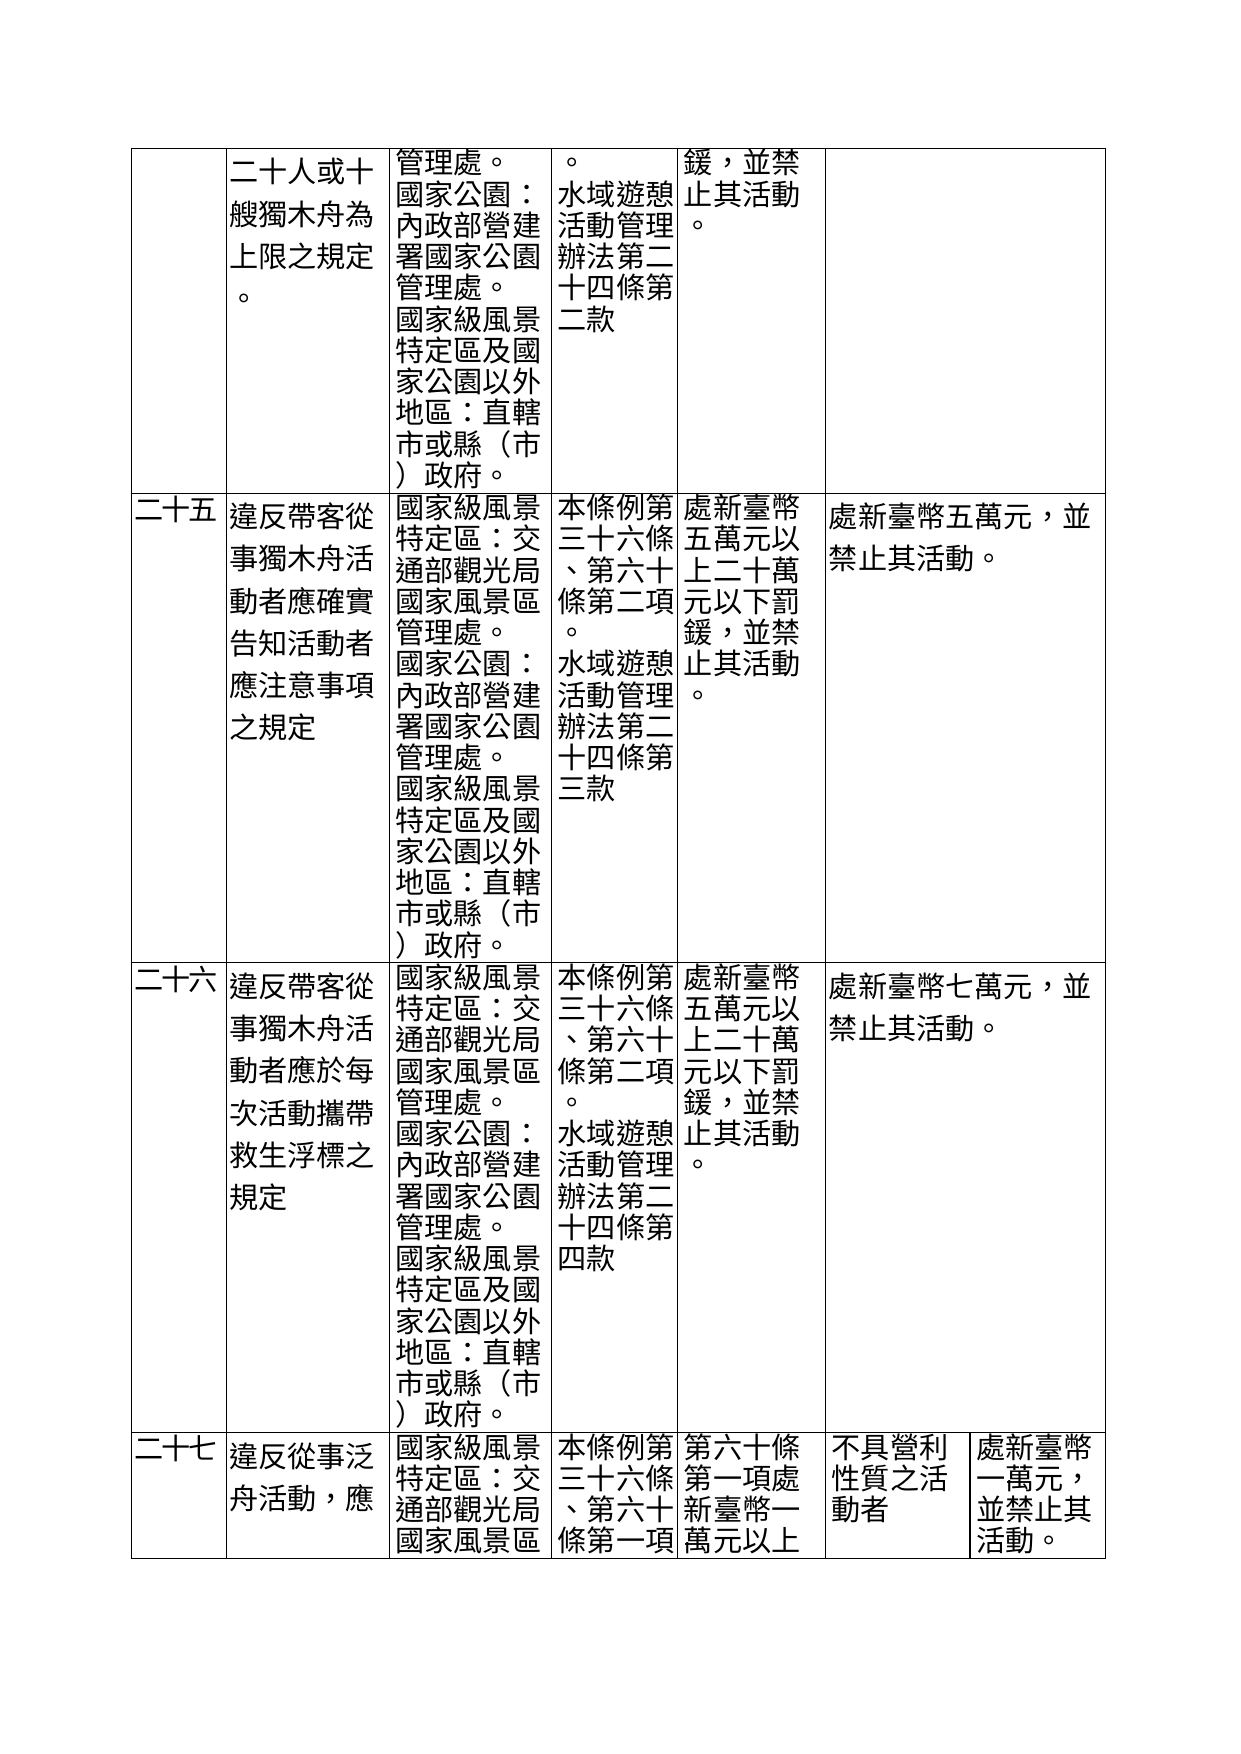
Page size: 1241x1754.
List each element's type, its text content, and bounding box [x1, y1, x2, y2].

table_cell 本條例第三十六條、第六十條第二項。 水域遊憩活動管理辦法第二十四條第三款 [552, 494, 677, 962]
table_cell 不具營利性質之活動者 [826, 1433, 969, 1558]
table_cell 二十五 [132, 494, 226, 962]
table_cell 國家級風景特定區：交通部觀光局國家風景區管理處。 國家公園：內政部營建署國家公園管理處。 國家級風景特定區及國家公園以外地區：直轄市或縣（市）政府。 [390, 963, 395, 1432]
table_cell 處新臺幣五萬元以上二十萬元以下罰鍰，並禁止其活動。 [678, 494, 825, 962]
table_cell 違反帶客從事獨木舟活動者應於每次活動攜帶救生浮標之規定 [227, 963, 389, 1432]
table_cell 處新臺幣五萬元，並禁止其活動。 [826, 494, 1105, 962]
table_cell 處新臺幣七萬元，並禁止其活動。 [826, 963, 1105, 1432]
table_cell 國家級風景特定區：交通部觀光局國家風景區管理處。 國家公園：內政部營建署國家公園管理處。 國家級風景特定區及國家公園以外地區：直轄市或縣（市）政府。 [390, 149, 395, 492]
table_cell 國家級風景特定區：交通部觀光局國家風景區管理處。 國家公園：內政部營建署國家公園管理處。 國家級風景特定區及國家公園以外地區：直轄市或縣（市）政府。 [390, 494, 395, 962]
table_cell 違反帶客從事獨木舟活動，每組以二十人或十艘獨木舟為上限之規定。 [227, 149, 389, 492]
table_cell 二十七 [132, 1433, 226, 1558]
table_cell 違反帶客從事獨木舟活動者應確實告知活動者應注意事項之規定 [227, 494, 389, 962]
table_cell [132, 149, 226, 492]
table_cell 本條例第三十六條、第六十條第二項。 水域遊憩活動管理辦法第二十四條第四款 [552, 963, 677, 1432]
table_cell 。 水域遊憩活動管理辦法第二十四條第二款 [552, 149, 677, 492]
table_cell 違反從事泛舟活動，應 [227, 1433, 389, 1558]
table_cell [826, 149, 1105, 492]
table_cell 鍰，並禁止其活動。 [678, 149, 825, 492]
table_cell 處新臺幣一萬元，並禁止其活動。 [971, 1433, 976, 1558]
table_cell 處新臺幣五萬元以上二十萬元以下罰鍰，並禁止其活動。 [678, 963, 825, 1432]
table_cell 二十六 [132, 963, 226, 1432]
